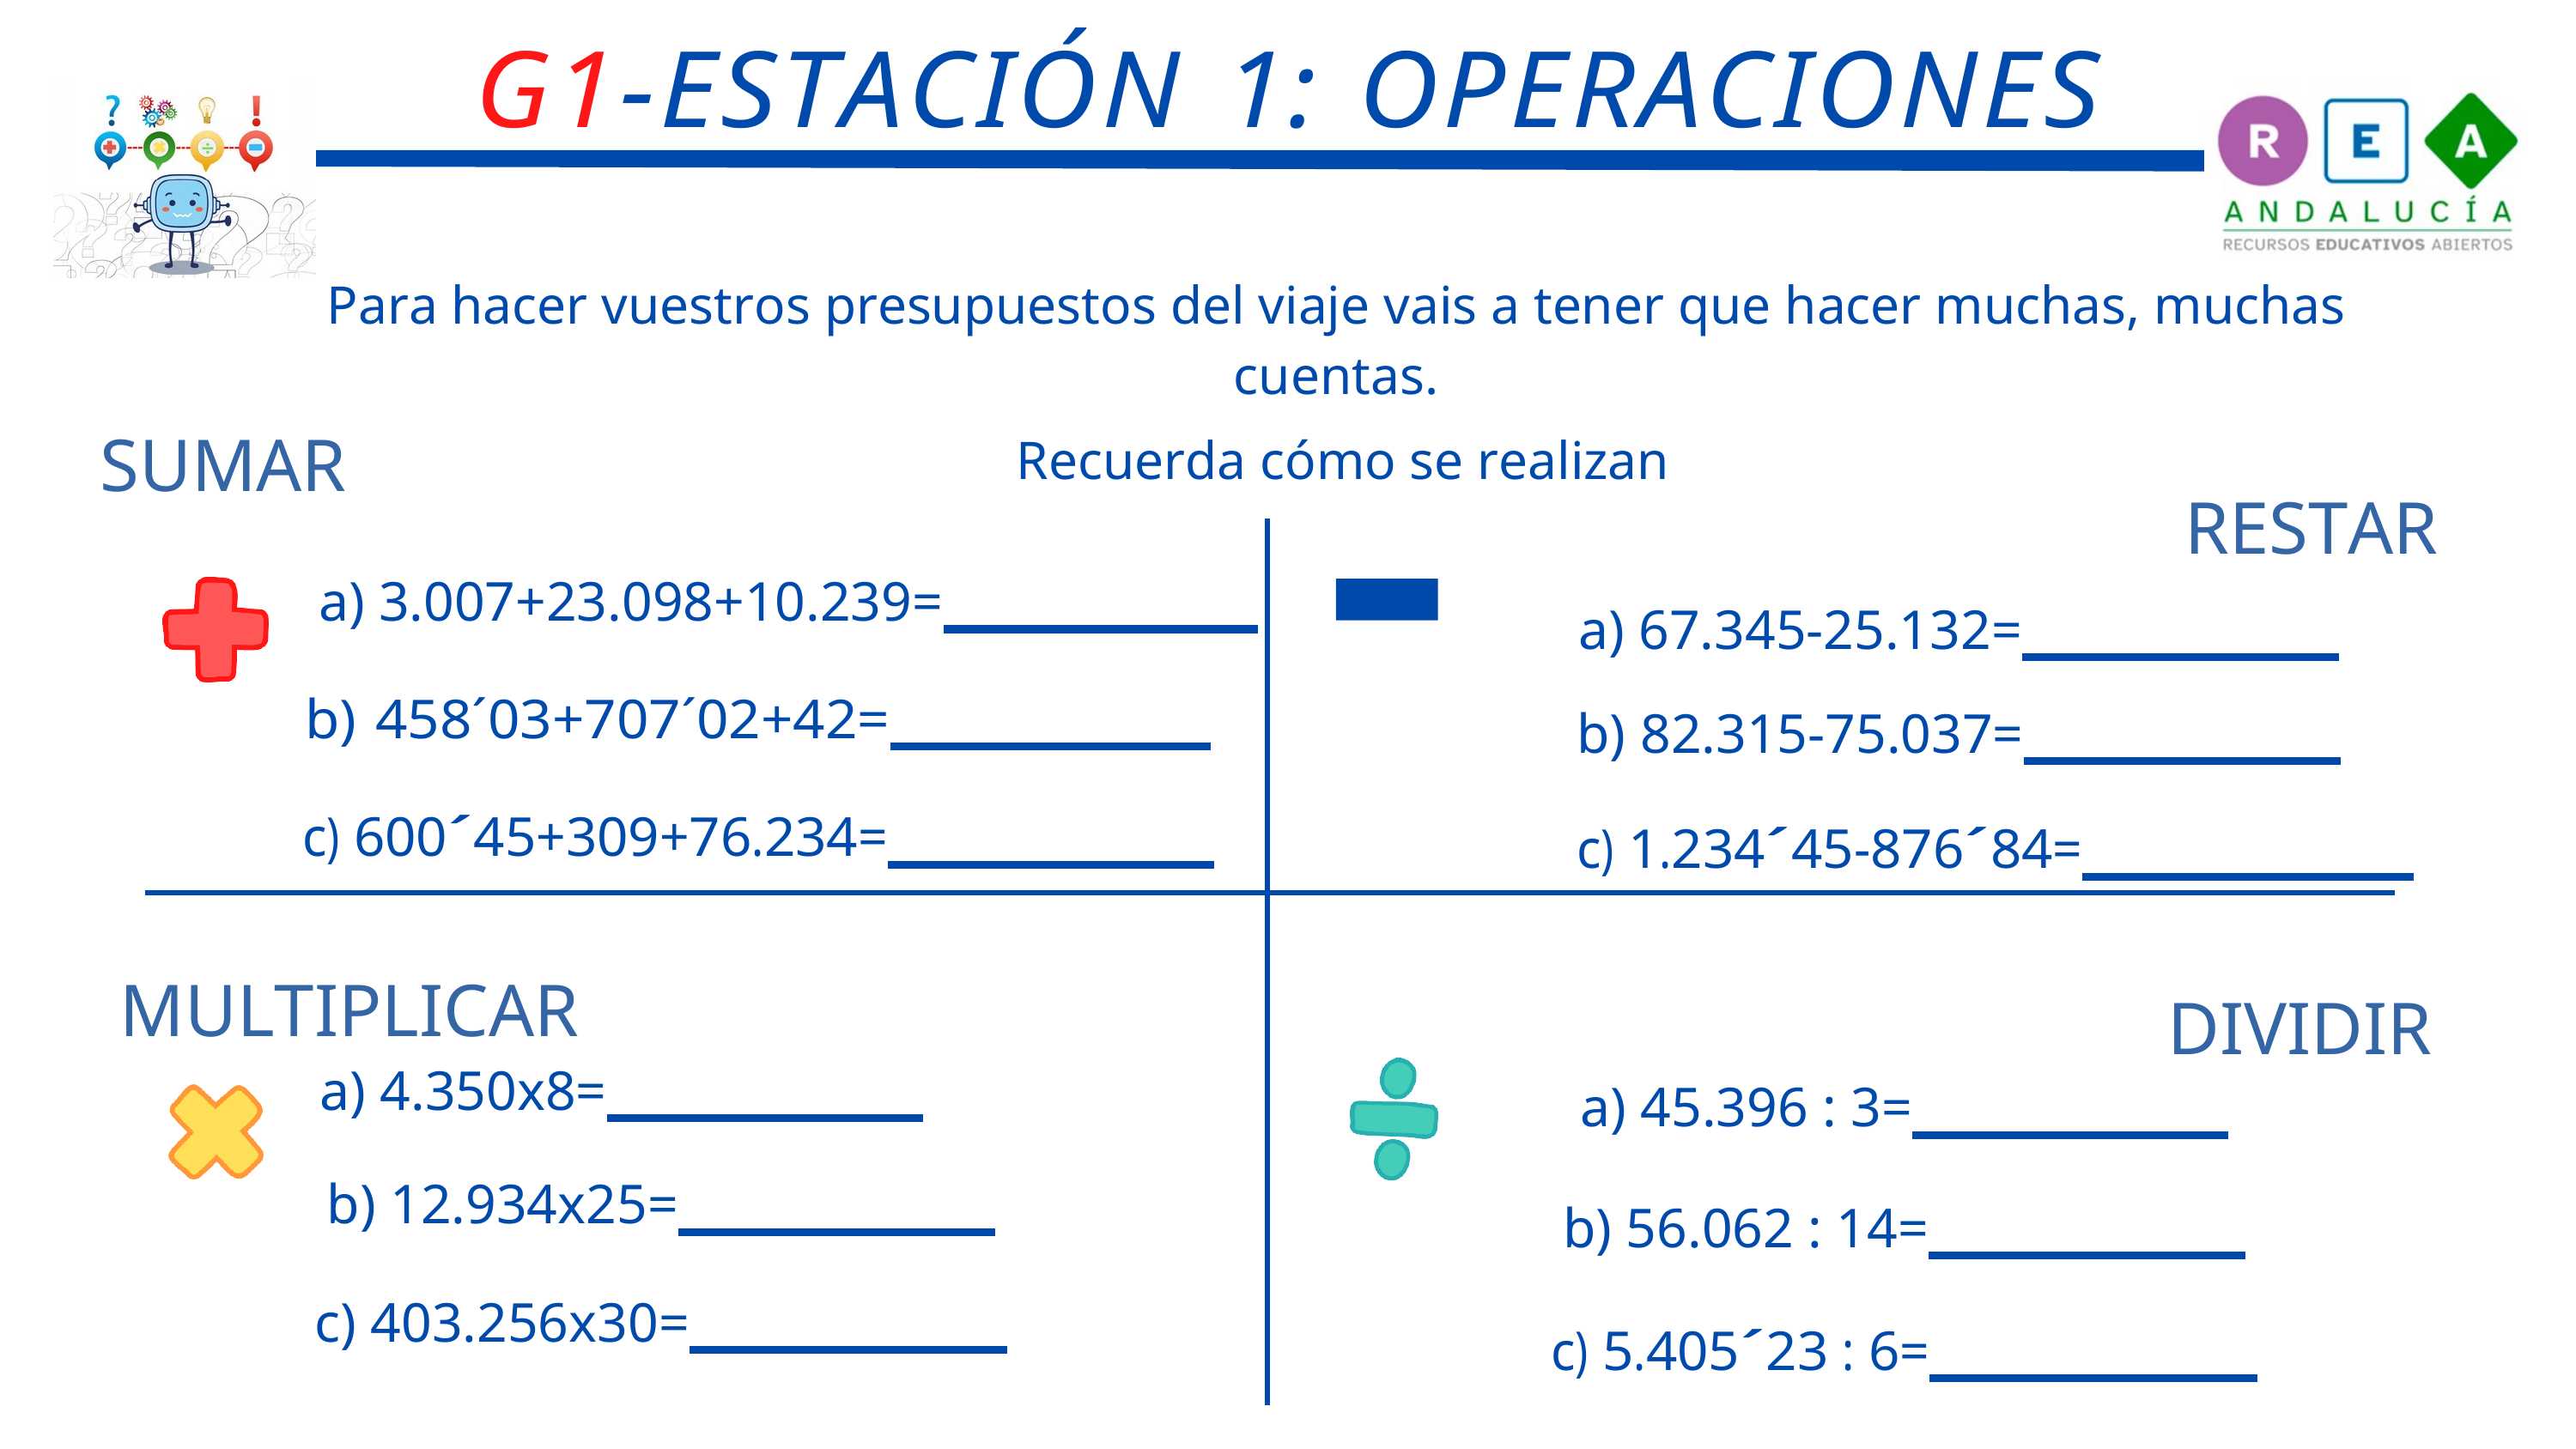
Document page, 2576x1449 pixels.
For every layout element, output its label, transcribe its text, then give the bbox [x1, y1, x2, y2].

picture [1350, 1058, 1438, 1070]
text b) 458´03+707´02+42= [305, 682, 1261, 755]
text a) 45.396 : 3= [1280, 1070, 2528, 1143]
title G1-ESTACIÓN 1: OPERACIONES [172, 15, 2405, 159]
text a) 4.350x8= [319, 1052, 1011, 1126]
text b) 82.315-75.037= [1577, 696, 2537, 769]
text a) 67.345-25.132= [1578, 591, 2537, 664]
text c) 600´45+309+76.234= [302, 799, 1261, 872]
picture [1350, 1143, 1438, 1180]
text Recuerda cómo se realizan [267, 423, 2418, 494]
text b) 56.062 : 14= [1280, 1191, 2528, 1264]
text a) 3.007+23.098+10.239= [319, 564, 1261, 637]
text c) 5.405´23 : 6= [1280, 1313, 2528, 1385]
text b) 12.934x25= [327, 1167, 1011, 1240]
text Para hacer vuestros presupuestos del viaje vais a tener que hacer muchas, muchas cuentas. [267, 269, 2405, 409]
picture [168, 1084, 264, 1179]
text c) 403.256x30= [314, 1284, 1011, 1358]
picture [53, 82, 316, 278]
picture [2204, 82, 2527, 257]
text c) 1.234´45-876´84= [1577, 811, 2537, 884]
picture [162, 577, 269, 682]
